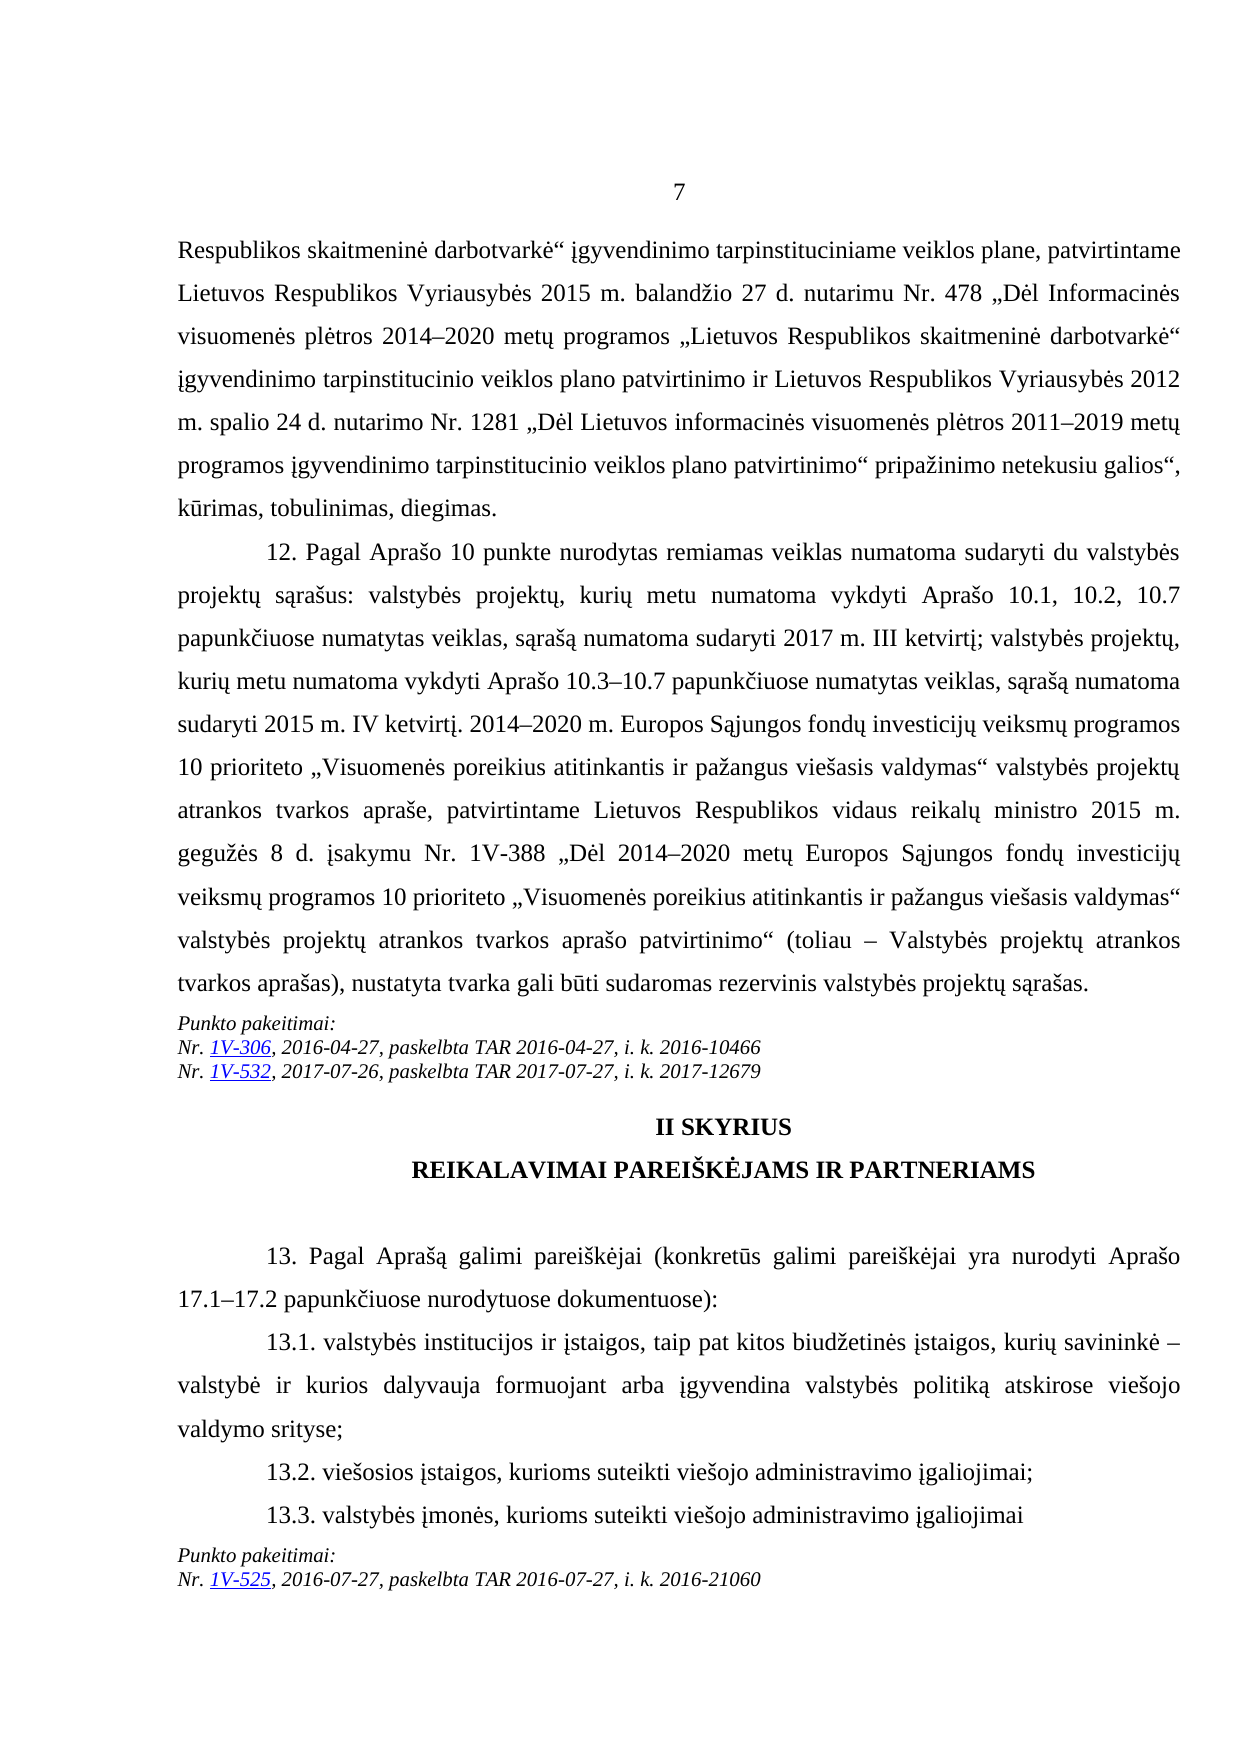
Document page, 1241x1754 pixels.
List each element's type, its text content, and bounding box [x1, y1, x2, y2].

text Respublikos skaitmeninė darbotvarkė“ įgyvendinimo tarpinstituciniame veiklos plane, patvirtintame Lietuvos Respublikos Vyriausybės 2015 m. balandžio 27 d. nutarimu Nr. 478 „Dėl Informacinės visuomenės plėtros 2014–2020 metų programos „Lietuvos Respublikos skaitmeninė darbotvarkė“ įgyvendinimo tarpinstitucinio veiklos plano patvirtinimo ir Lietuvos Respublikos Vyriausybės 2012 m. spalio 24 d. nutarimo Nr. 1281 „Dėl Lietuvos informacinės visuomenės plėtros 2011–2019 metų programos įgyvendinimo tarpinstitucinio veiklos plano patvirtinimo“ pripažinimo netekusiu galios“, kūrimas, tobulinimas, diegimas. [177, 235, 1181, 522]
text REIKALAVIMAI PAREIŠKĖJAMS IR PARTNERIAMS [177, 1155, 1181, 1184]
text 13.3. valstybės įmonės, kurioms suteikti viešojo administravimo įgaliojimai [177, 1500, 1181, 1529]
text Nr. 1V-532, 2017-07-26, paskelbta TAR 2017-07-27, i. k. 2017-12679 [177, 1059, 1181, 1083]
text 12. Pagal Aprašo 10 punkte nurodytas remiamas veiklas numatoma sudaryti du valstybės projektų sąrašus: valstybės projektų, kurių metu numatoma vykdyti Aprašo 10.1, 10.2, 10.7 papunkčiuose numatytas veiklas, sąrašą numatoma sudaryti 2017 m. III ketvirtį; valstybės projektų, kurių metu numatoma vykdyti Aprašo 10.3–10.7 papunkčiuose numatytas veiklas, sąrašą numatoma sudaryti 2015 m. IV ketvirtį. 2014–2020 m. Europos Sąjungos fondų investicijų veiksmų programos 10 prioriteto „Visuomenės poreikius atitinkantis ir pažangus viešasis valdymas“ valstybės projektų atrankos tvarkos apraše, patvirtintame Lietuvos Respublikos vidaus reikalų ministro 2015 m. gegužės 8 d. įsakymu Nr. 1V-388 „Dėl 2014–2020 metų Europos Sąjungos fondų investicijų veiksmų programos 10 prioriteto „Visuomenės poreikius atitinkantis ir pažangus viešasis valdymas“ valstybės projektų atrankos tvarkos aprašo patvirtinimo“ (toliau – Valstybės projektų atrankos tvarkos aprašas), nustatyta tvarka gali būti sudaromas rezervinis valstybės projektų sąrašas. [177, 537, 1181, 997]
text Nr. 1V-306, 2016-04-27, paskelbta TAR 2016-04-27, i. k. 2016-10466 [177, 1035, 1181, 1059]
text 13.2. viešosios įstaigos, kurioms suteikti viešojo administravimo įgaliojimai; [177, 1457, 1181, 1486]
text 13.1. valstybės institucijos ir įstaigos, taip pat kitos biudžetinės įstaigos, kurių savininkė – valstybė ir kurios dalyvauja formuojant arba įgyvendina valstybės politiką atskirose viešojo valdymo srityse; [177, 1327, 1181, 1442]
text Punkto pakeitimai: [177, 1543, 1181, 1567]
text 13. Pagal Aprašą galimi pareiškėjai (konkretūs galimi pareiškėjai yra nurodyti Aprašo 17.1–17.2 papunkčiuose nurodytuose dokumentuose): [177, 1241, 1181, 1313]
text II SKYRIUS [177, 1112, 1181, 1141]
text Nr. 1V-525, 2016-07-27, paskelbta TAR 2016-07-27, i. k. 2016-21060 [177, 1567, 1181, 1591]
text Punkto pakeitimai: [177, 1011, 1181, 1035]
